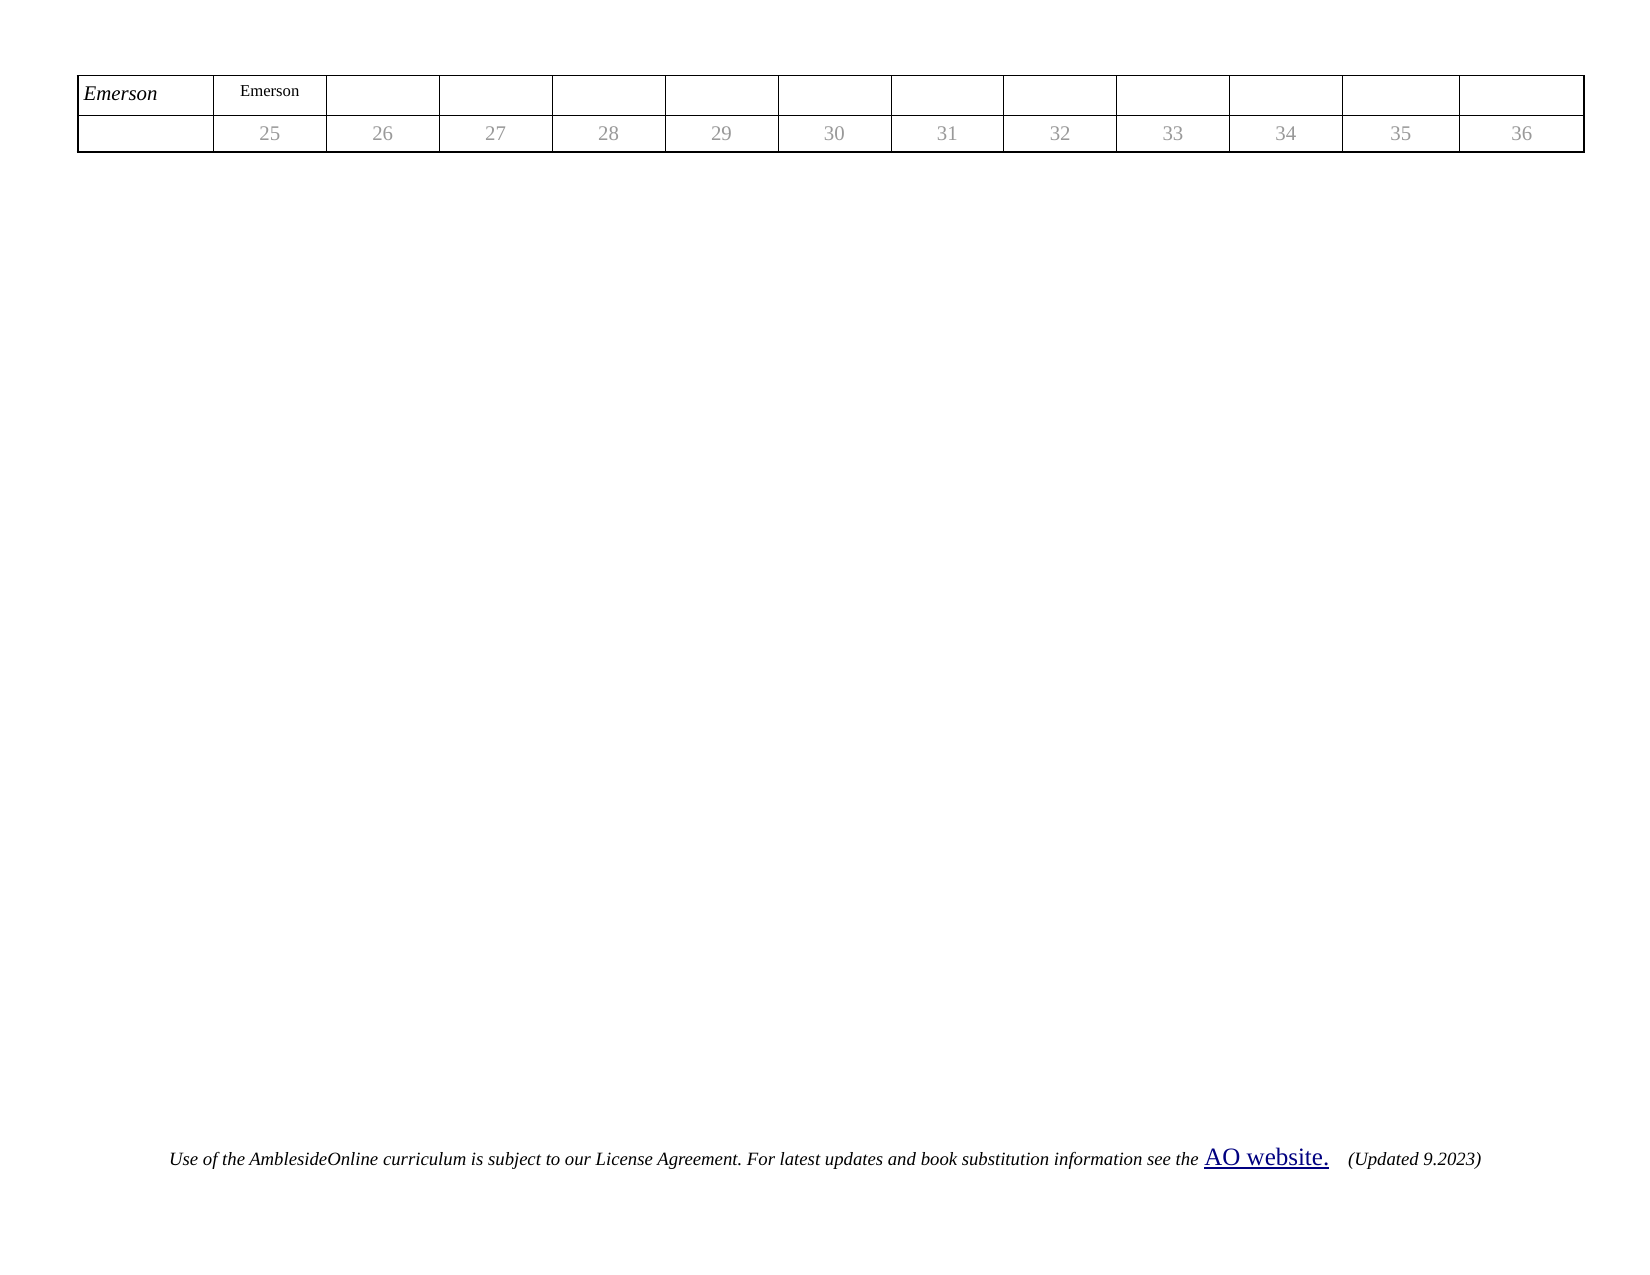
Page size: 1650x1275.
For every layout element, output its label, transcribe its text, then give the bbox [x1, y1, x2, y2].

table_cell 35 [1343, 116, 1459, 151]
table_cell [553, 76, 665, 115]
table_cell [327, 76, 439, 115]
table_cell [79, 116, 213, 151]
table_cell 33 [1117, 116, 1229, 151]
table_cell 25 [214, 116, 326, 151]
table_cell 28 [553, 116, 665, 151]
table_cell [440, 76, 552, 115]
table_cell [1230, 76, 1342, 115]
table_cell [666, 76, 778, 115]
table_cell Emerson [79, 76, 213, 115]
table_cell [1460, 76, 1583, 115]
table_cell 27 [440, 116, 552, 151]
table_cell 26 [327, 116, 439, 151]
table_cell [1117, 76, 1229, 115]
table_cell 29 [666, 116, 778, 151]
table_cell [1343, 76, 1459, 115]
table_cell [892, 76, 1003, 115]
table_cell Emerson [214, 76, 326, 115]
table_cell [1004, 76, 1116, 115]
table_cell 31 [892, 116, 1003, 151]
table_cell 36 [1460, 116, 1583, 151]
table_cell 32 [1004, 116, 1116, 151]
table_cell 30 [779, 116, 891, 151]
table_cell [779, 76, 891, 115]
table_cell 34 [1230, 116, 1342, 151]
